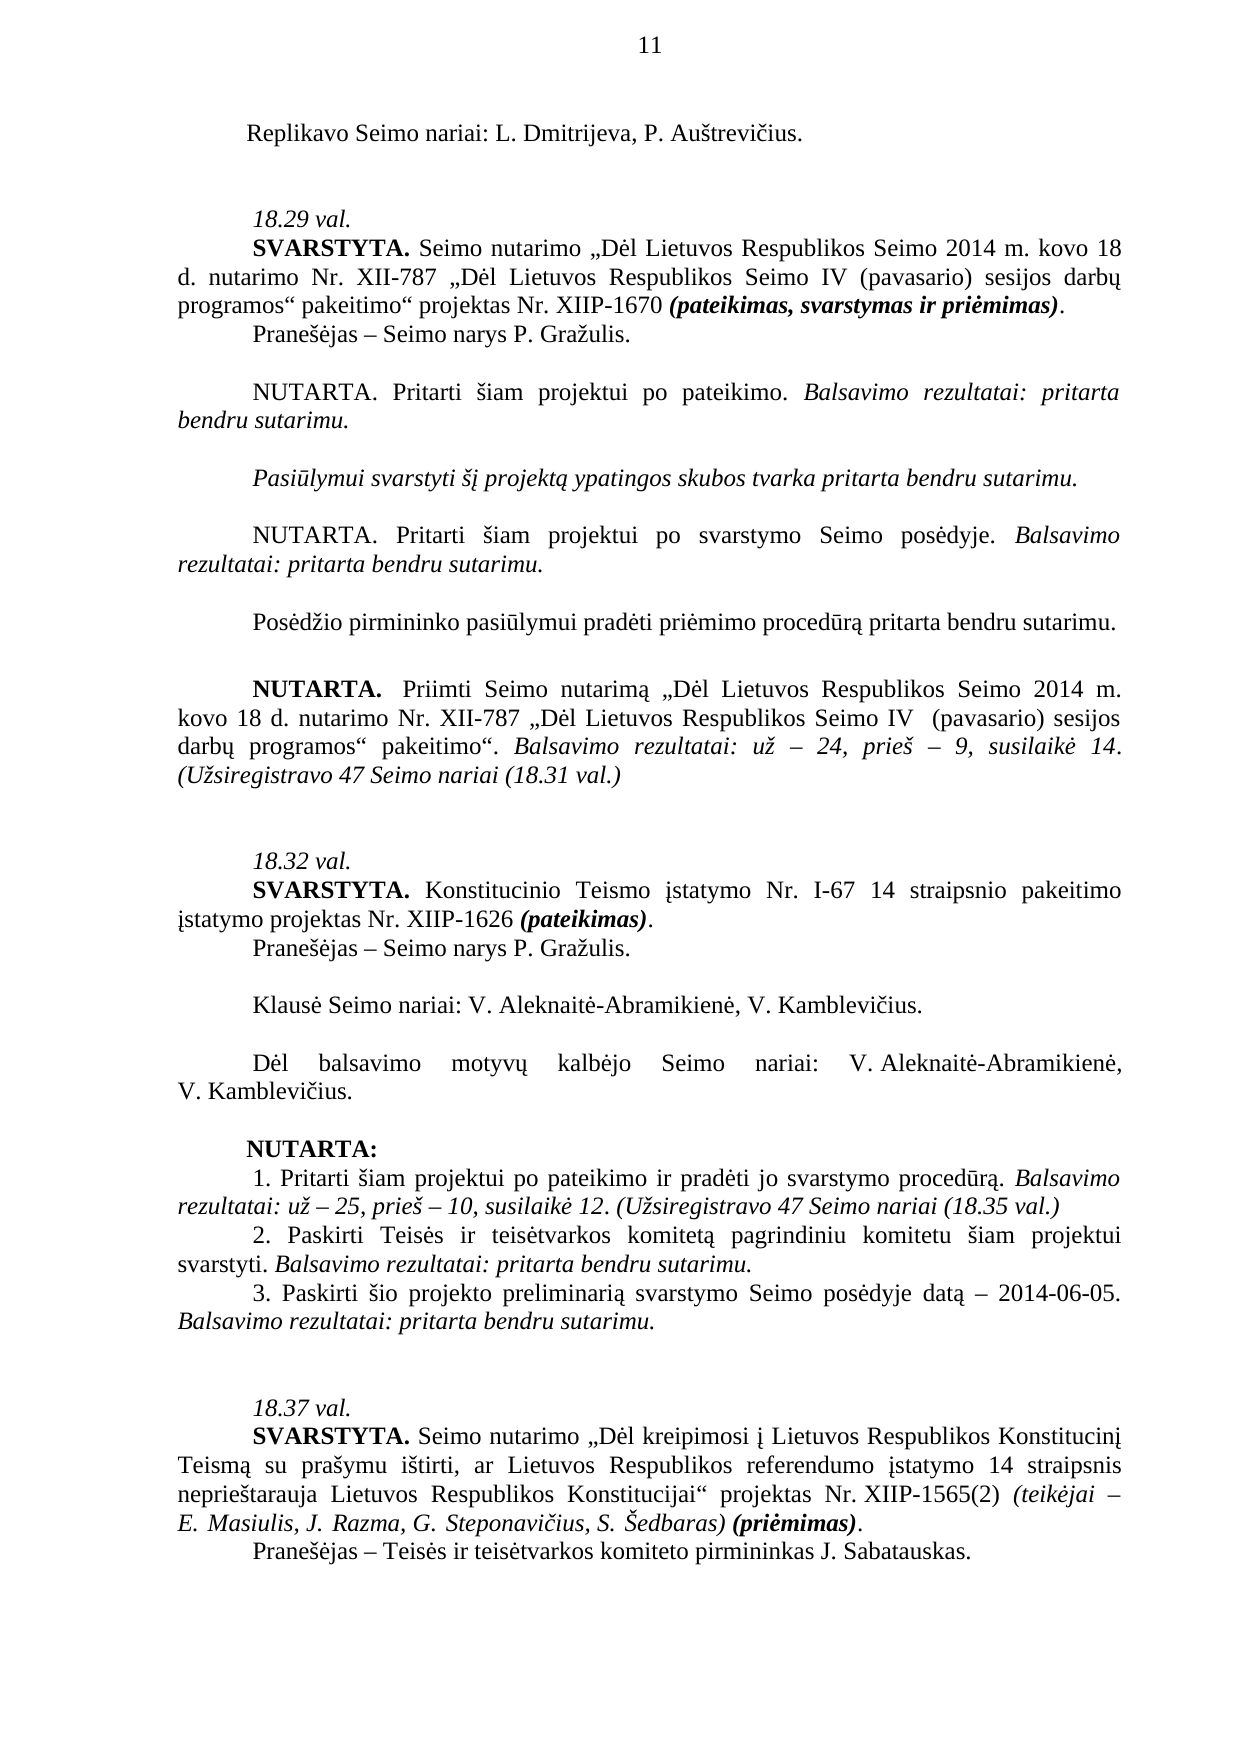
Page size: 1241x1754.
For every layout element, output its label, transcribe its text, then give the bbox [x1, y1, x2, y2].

text Pranešėjas – Seimo narys P. Gražulis. [177, 933, 1122, 961]
text 18.37 val. [177, 1393, 1122, 1421]
text Posėdžio pirmininko pasiūlymui pradėti priėmimo procedūrą pritarta bendru sutarimu. [177, 607, 1122, 636]
text 3. Paskirti šio projekto preliminarią svarstymo Seimo posėdyje datą – 2014-06-05. Balsavimo rezultatai: pritarta bendru sutarimu. [177, 1278, 1122, 1335]
text Pasiūlymui svarstyti šį projektą ypatingos skubos tvarka pritarta bendru sutarimu. [177, 463, 1122, 492]
text Pranešėjas – Teisės ir teisėtvarkos komiteto pirmininkas J. Sabatauskas. [177, 1536, 1122, 1565]
text SVARSTYTA. Konstitucinio Teismo įstatymo Nr. I-67 14 straipsnio pakeitimo įstatymo projektas Nr. XIIP-1626 (pateikimas). [177, 875, 1122, 933]
text Pranešėjas – Seimo narys P. Gražulis. [177, 319, 1122, 348]
text 18.32 val. [177, 846, 1122, 875]
text NUTARTA: [177, 1134, 1122, 1163]
text SVARSTYTA. Seimo nutarimo „Dėl Lietuvos Respublikos Seimo 2014 m. kovo 18 d. nutarimo Nr. XII-787 „Dėl Lietuvos Respublikos Seimo IV (pavasario) sesijos darbų programos“ pakeitimo“ projektas Nr. XIIP-1670 (pateikimas, svarstymas ir priėmimas). [177, 233, 1122, 319]
text SVARSTYTA. Seimo nutarimo „Dėl kreipimosi į Lietuvos Respublikos Konstitucinį Teismą su prašymu ištirti, ar Lietuvos Respublikos referendumo įstatymo 14 straipsnis neprieštarauja Lietuvos Respublikos Konstitucijai“ projektas Nr. XIIP-1565(2) (teikėjai – E. Masiulis, J. Razma, G. Steponavičius, S. Šedbaras) (priėmimas). [177, 1421, 1122, 1536]
text Replikavo Seimo nariai: L. Dmitrijeva, P. Auštrevičius. [177, 118, 1122, 147]
text 18.29 val. [177, 204, 1122, 233]
text NUTARTA. Priimti Seimo nutarimą „Dėl Lietuvos Respublikos Seimo 2014 m. kovo 18 d. nutarimo Nr. XII-787 „Dėl Lietuvos Respublikos Seimo IV (pavasario) sesijos darbų programos“ pakeitimo“. Balsavimo rezultatai: už – 24, prieš – 9, susilaikė 14. (Užsiregistravo 47 Seimo nariai (18.31 val.) [177, 674, 1122, 789]
text NUTARTA. Pritarti šiam projektui po svarstymo Seimo posėdyje. Balsavimo rezultatai: pritarta bendru sutarimu. [177, 521, 1122, 578]
text Dėl balsavimo motyvų kalbėjo Seimo nariai: V. Aleknaitė-Abramikienė, V. Kamblevičius. [177, 1048, 1122, 1105]
text 2. Paskirti Teisės ir teisėtvarkos komitetą pagrindiniu komitetu šiam projektui svarstyti. Balsavimo rezultatai: pritarta bendru sutarimu. [177, 1220, 1122, 1278]
text 1. Pritarti šiam projektui po pateikimo ir pradėti jo svarstymo procedūrą. Balsavimo rezultatai: už – 25, prieš – 10, susilaikė 12. (Užsiregistravo 47 Seimo nariai (18.35 val.) [177, 1163, 1122, 1220]
text Klausė Seimo nariai: V. Aleknaitė-Abramikienė, V. Kamblevičius. [177, 990, 1122, 1019]
text NUTARTA. Pritarti šiam projektui po pateikimo. Balsavimo rezultatai: pritarta bendru sutarimu. [177, 377, 1122, 434]
